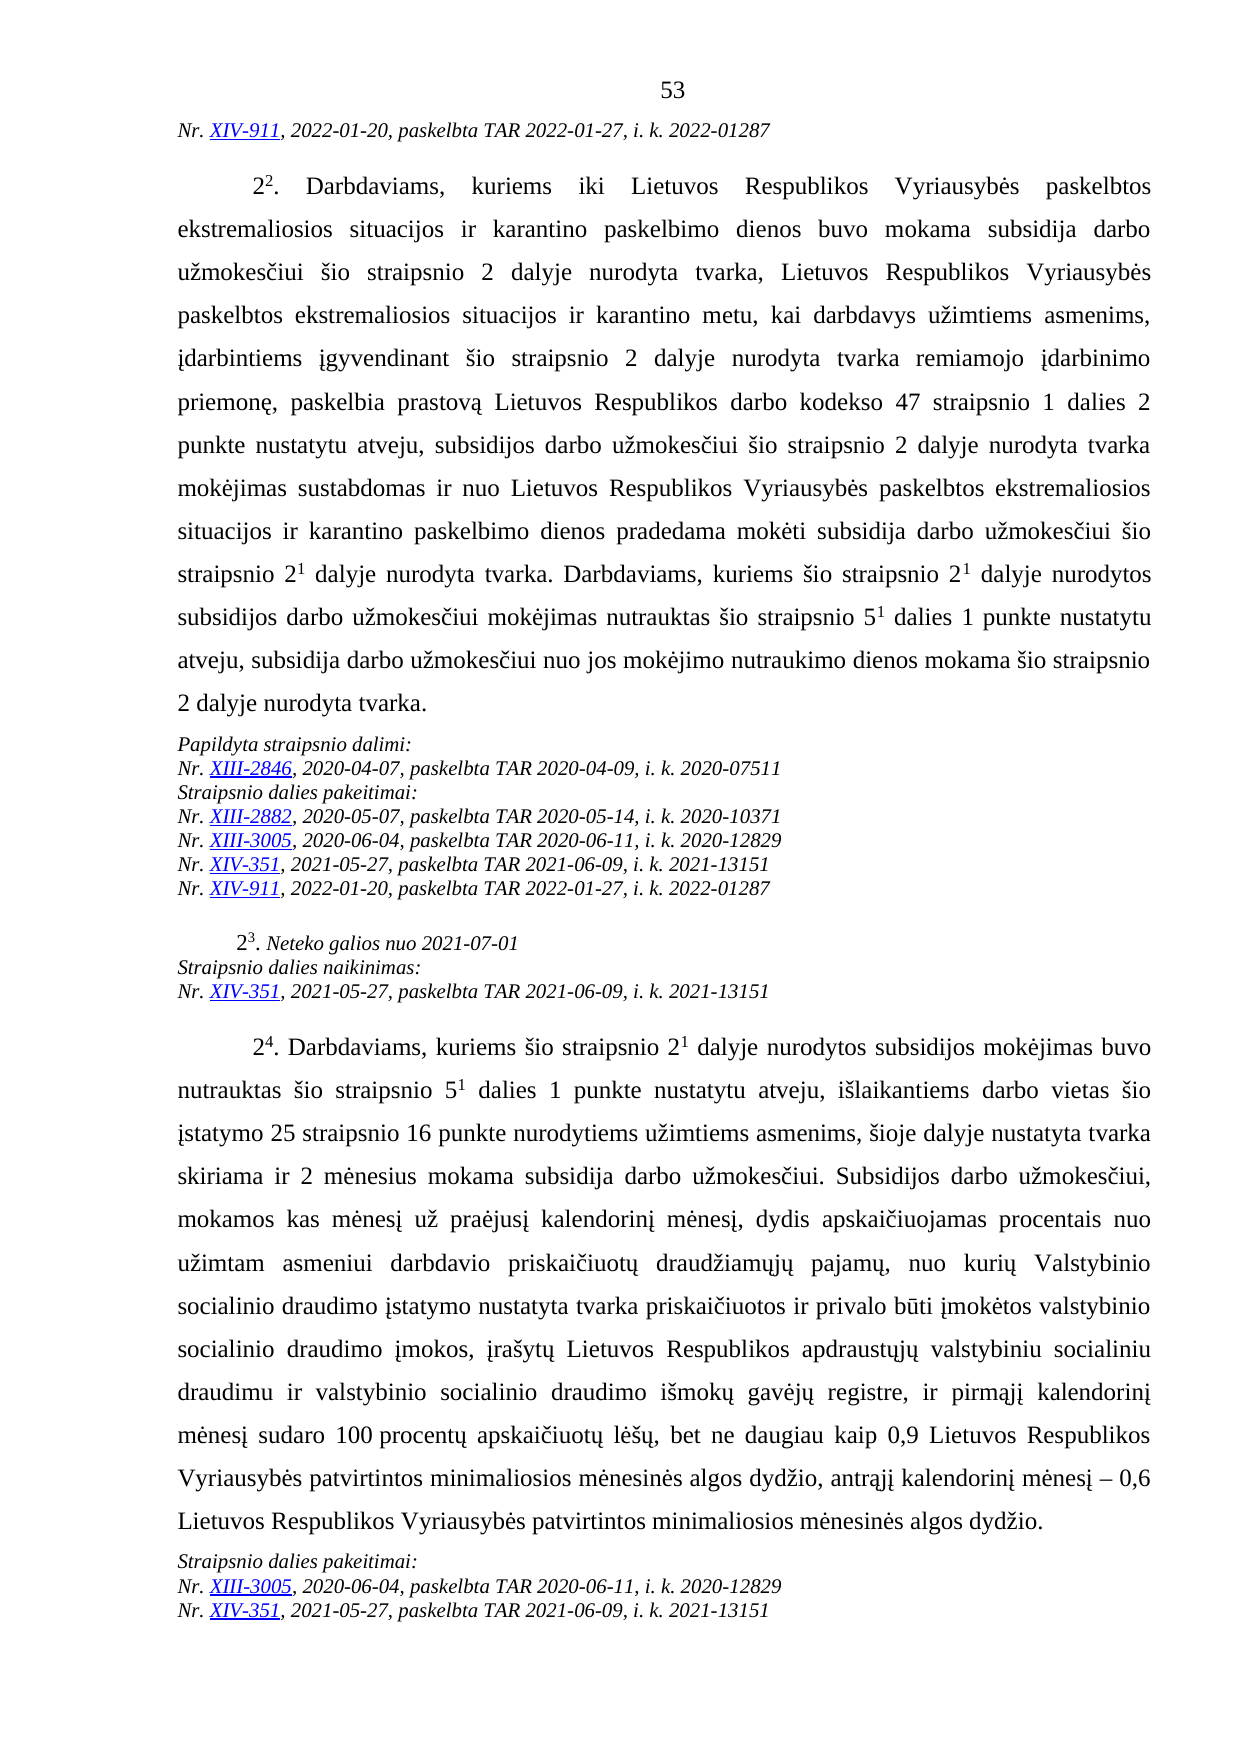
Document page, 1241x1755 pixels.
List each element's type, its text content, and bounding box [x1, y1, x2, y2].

text Nr. XIV-911, 2022-01-20, paskelbta TAR 2022-01-27, i. k. 2022-01287 [177, 118, 1152, 142]
text Nr. XIII-2882, 2020-05-07, paskelbta TAR 2020-05-14, i. k. 2020-10371 [177, 804, 1152, 828]
text Nr. XIV-911, 2022-01-20, paskelbta TAR 2022-01-27, i. k. 2022-01287 [177, 876, 1152, 900]
text Nr. XIV-351, 2021-05-27, paskelbta TAR 2021-06-09, i. k. 2021-13151 [177, 852, 1152, 876]
text Nr. XIII-3005, 2020-06-04, paskelbta TAR 2020-06-11, i. k. 2020-12829 [177, 828, 1152, 852]
text Straipsnio dalies pakeitimai: [177, 780, 1152, 804]
text Straipsnio dalies naikinimas: [177, 955, 1152, 979]
text Straipsnio dalies pakeitimai: [177, 1549, 1152, 1573]
text Nr. XIV-351, 2021-05-27, paskelbta TAR 2021-06-09, i. k. 2021-13151 [177, 979, 1152, 1003]
text Nr. XIV-351, 2021-05-27, paskelbta TAR 2021-06-09, i. k. 2021-13151 [177, 1598, 1152, 1622]
text 24. Darbdaviams, kuriems šio straipsnio 21 dalyje nurodytos subsidijos mokėjimas buvo nutrauktas šio straipsnio 51 dalies 1 punkte nustatytu atveju, išlaikantiems darbo vietas šio įstatymo 25 straipsnio 16 punkte nurodytiems užimtiems asmenims, šioje dalyje nustatyta tvarka skiriama ir 2 mėnesius mokama subsidija darbo užmokesčiui. Subsidijos darbo užmokesčiui, mokamos kas mėnesį už praėjusį kalendorinį mėnesį, dydis apskaičiuojamas procentais nuo užimtam asmeniui darbdavio priskaičiuotų draudžiamųjų pajamų, nuo kurių Valstybinio socialinio draudimo įstatymo nustatyta tvarka priskaičiuotos ir privalo būti įmokėtos valstybinio socialinio draudimo įmokos, įrašytų Lietuvos Respublikos apdraustųjų valstybiniu socialiniu draudimu ir valstybinio socialinio draudimo išmokų gavėjų registre, ir pirmąjį kalendorinį mėnesį sudaro 100 procentų apskaičiuotų lėšų, bet ne daugiau kaip 0,9 Lietuvos Respublikos Vyriausybės patvirtintos minimaliosios mėnesinės algos dydžio, antrąjį kalendorinį mėnesį – 0,6 Lietuvos Respublikos Vyriausybės patvirtintos minimaliosios mėnesinės algos dydžio. [177, 1032, 1152, 1535]
text 23. Neteko galios nuo 2021-07-01 [177, 929, 1152, 955]
text 22. Darbdaviams, kuriems iki Lietuvos Respublikos Vyriausybės paskelbtos ekstremaliosios situacijos ir karantino paskelbimo dienos buvo mokama subsidija darbo užmokesčiui šio straipsnio 2 dalyje nurodyta tvarka, Lietuvos Respublikos Vyriausybės paskelbtos ekstremaliosios situacijos ir karantino metu, kai darbdavys užimtiems asmenims, įdarbintiems įgyvendinant šio straipsnio 2 dalyje nurodyta tvarka remiamojo įdarbinimo priemonę, paskelbia prastovą Lietuvos Respublikos darbo kodekso 47 straipsnio 1 dalies 2 punkte nustatytu atveju, subsidijos darbo užmokesčiui šio straipsnio 2 dalyje nurodyta tvarka mokėjimas sustabdomas ir nuo Lietuvos Respublikos Vyriausybės paskelbtos ekstremaliosios situacijos ir karantino paskelbimo dienos pradedama mokėti subsidija darbo užmokesčiui šio straipsnio 21 dalyje nurodyta tvarka. Darbdaviams, kuriems šio straipsnio 21 dalyje nurodytos subsidijos darbo užmokesčiui mokėjimas nutrauktas šio straipsnio 51 dalies 1 punkte nustatytu atveju, subsidija darbo užmokesčiui nuo jos mokėjimo nutraukimo dienos mokama šio straipsnio 2 dalyje nurodyta tvarka. [177, 171, 1152, 717]
text Papildyta straipsnio dalimi: [177, 732, 1152, 756]
text Nr. XIII-2846, 2020-04-07, paskelbta TAR 2020-04-09, i. k. 2020-07511 [177, 756, 1152, 780]
text Nr. XIII-3005, 2020-06-04, paskelbta TAR 2020-06-11, i. k. 2020-12829 [177, 1573, 1152, 1598]
